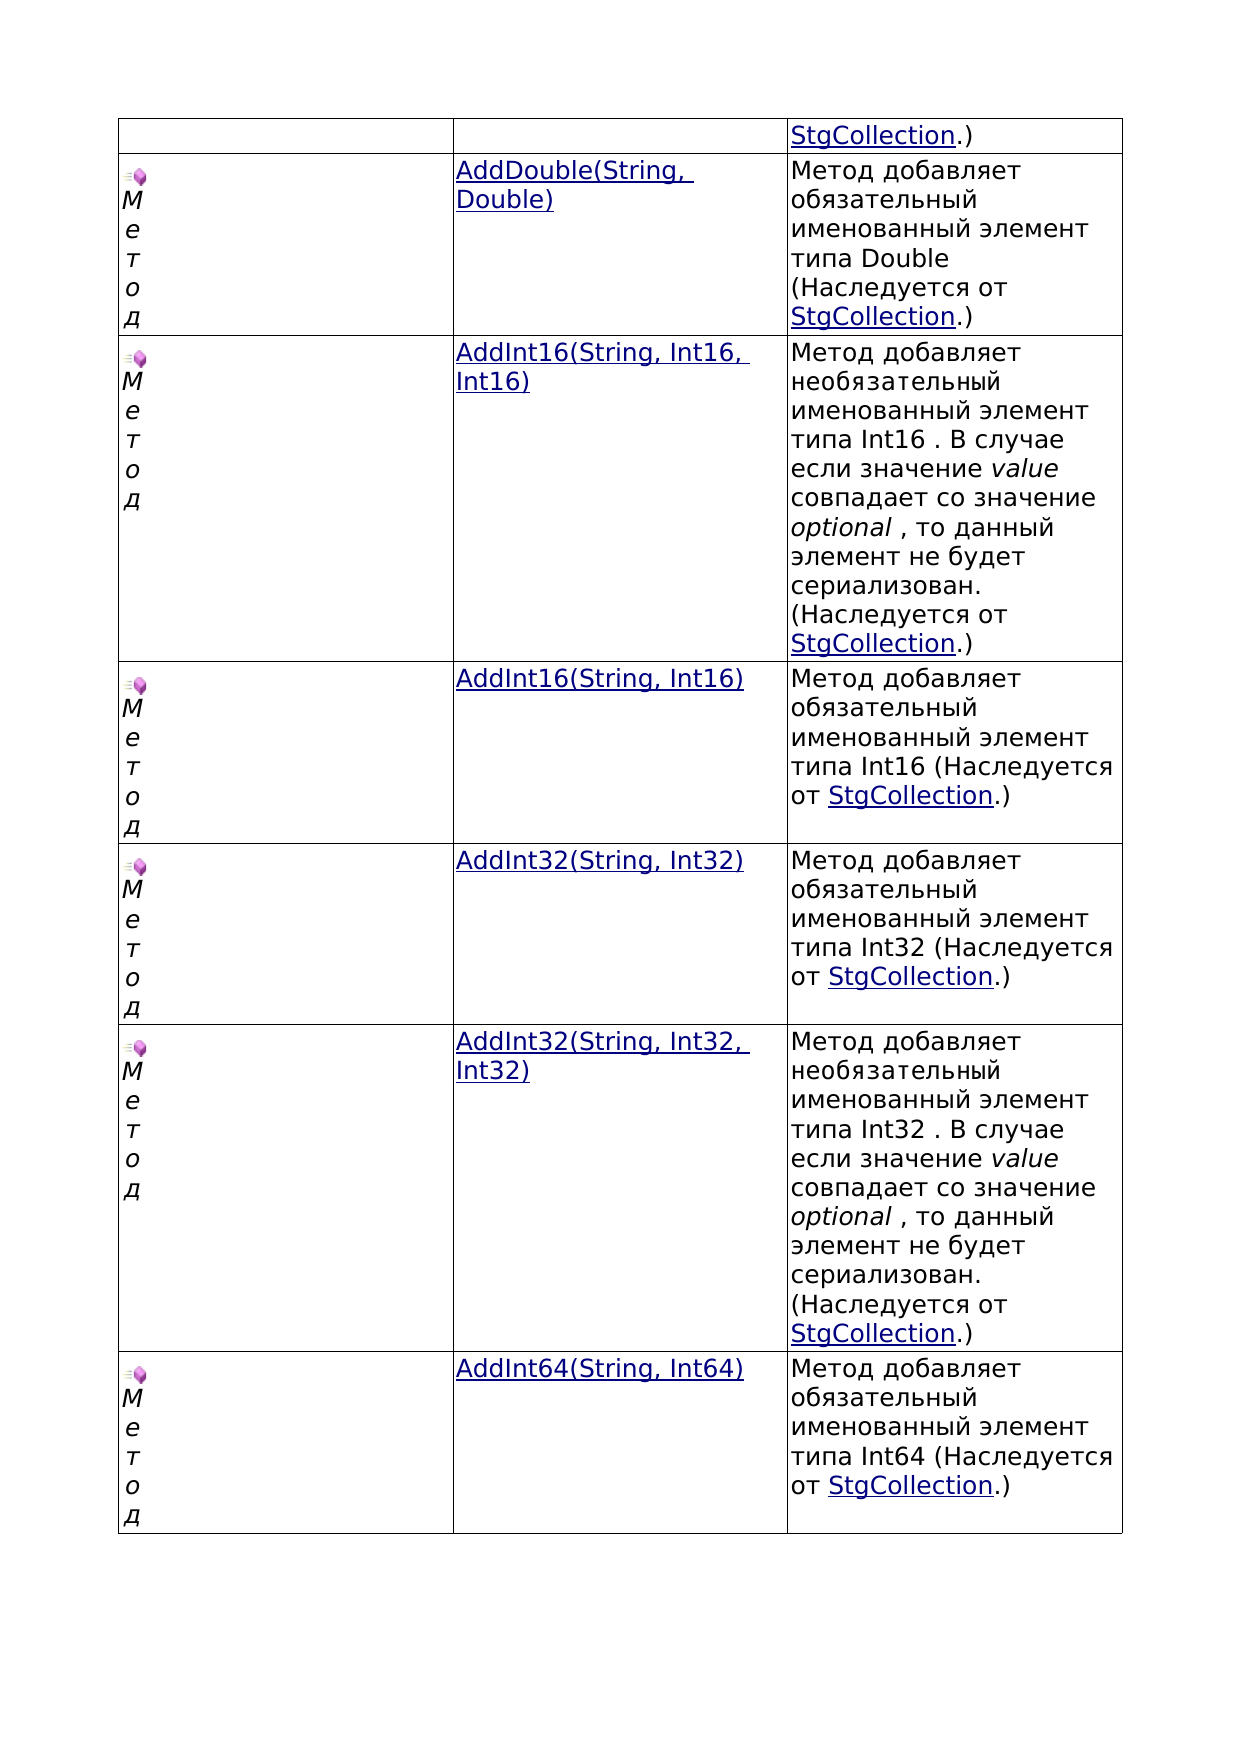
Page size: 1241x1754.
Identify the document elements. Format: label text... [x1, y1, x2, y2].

picture [121, 350, 147, 368]
table_cell [119, 844, 453, 1024]
picture [121, 1040, 147, 1057]
table_cell StgCollection.) [788, 119, 1122, 153]
table_cell Метод добавляет обязательный именованный элемент типа Double (Наследуется от StgCollection.) [788, 154, 1122, 335]
table_cell [119, 336, 453, 661]
table_cell AddInt64(String, Int64) [454, 1352, 787, 1533]
table_cell AddInt16(String, Int16, Int16) [454, 336, 787, 661]
table_cell [119, 1352, 453, 1533]
table_cell Метод добавляет обязательный именованный элемент типа Int16 (Наследуется от StgCollection.) [788, 662, 1122, 843]
table_cell Метод добавляет обязательный именованный элемент типа Int32 (Наследуется от StgCollection.) [788, 844, 1122, 1024]
picture [121, 677, 147, 695]
table_cell [119, 154, 453, 335]
table_cell [119, 1025, 453, 1351]
table_cell Метод добавляет необязательный именованный элемент типа Int32 . В случае если значение value совпадает со значение optional , то данный элемент не будет сериализован. (Наследуется от StgCollection.) [788, 1025, 1122, 1351]
table_cell AddInt32(String, Int32, Int32) [454, 1025, 787, 1351]
picture [121, 168, 147, 186]
table_cell [119, 119, 453, 153]
table_cell [119, 662, 453, 843]
table_cell AddInt32(String, Int32) [454, 844, 787, 1024]
table_cell Метод добавляет необязательный именованный элемент типа Int16 . В случае если значение value совпадает со значение optional , то данный элемент не будет сериализован. (Наследуется от StgCollection.) [788, 336, 1122, 661]
table_cell [454, 119, 787, 153]
table_cell Метод добавляет обязательный именованный элемент типа Int64 (Наследуется от StgCollection.) [788, 1352, 1122, 1533]
picture [121, 858, 147, 876]
picture [121, 1366, 147, 1384]
table_cell AddDouble(String, Double) [454, 154, 787, 335]
table_cell AddInt16(String, Int16) [454, 662, 787, 843]
